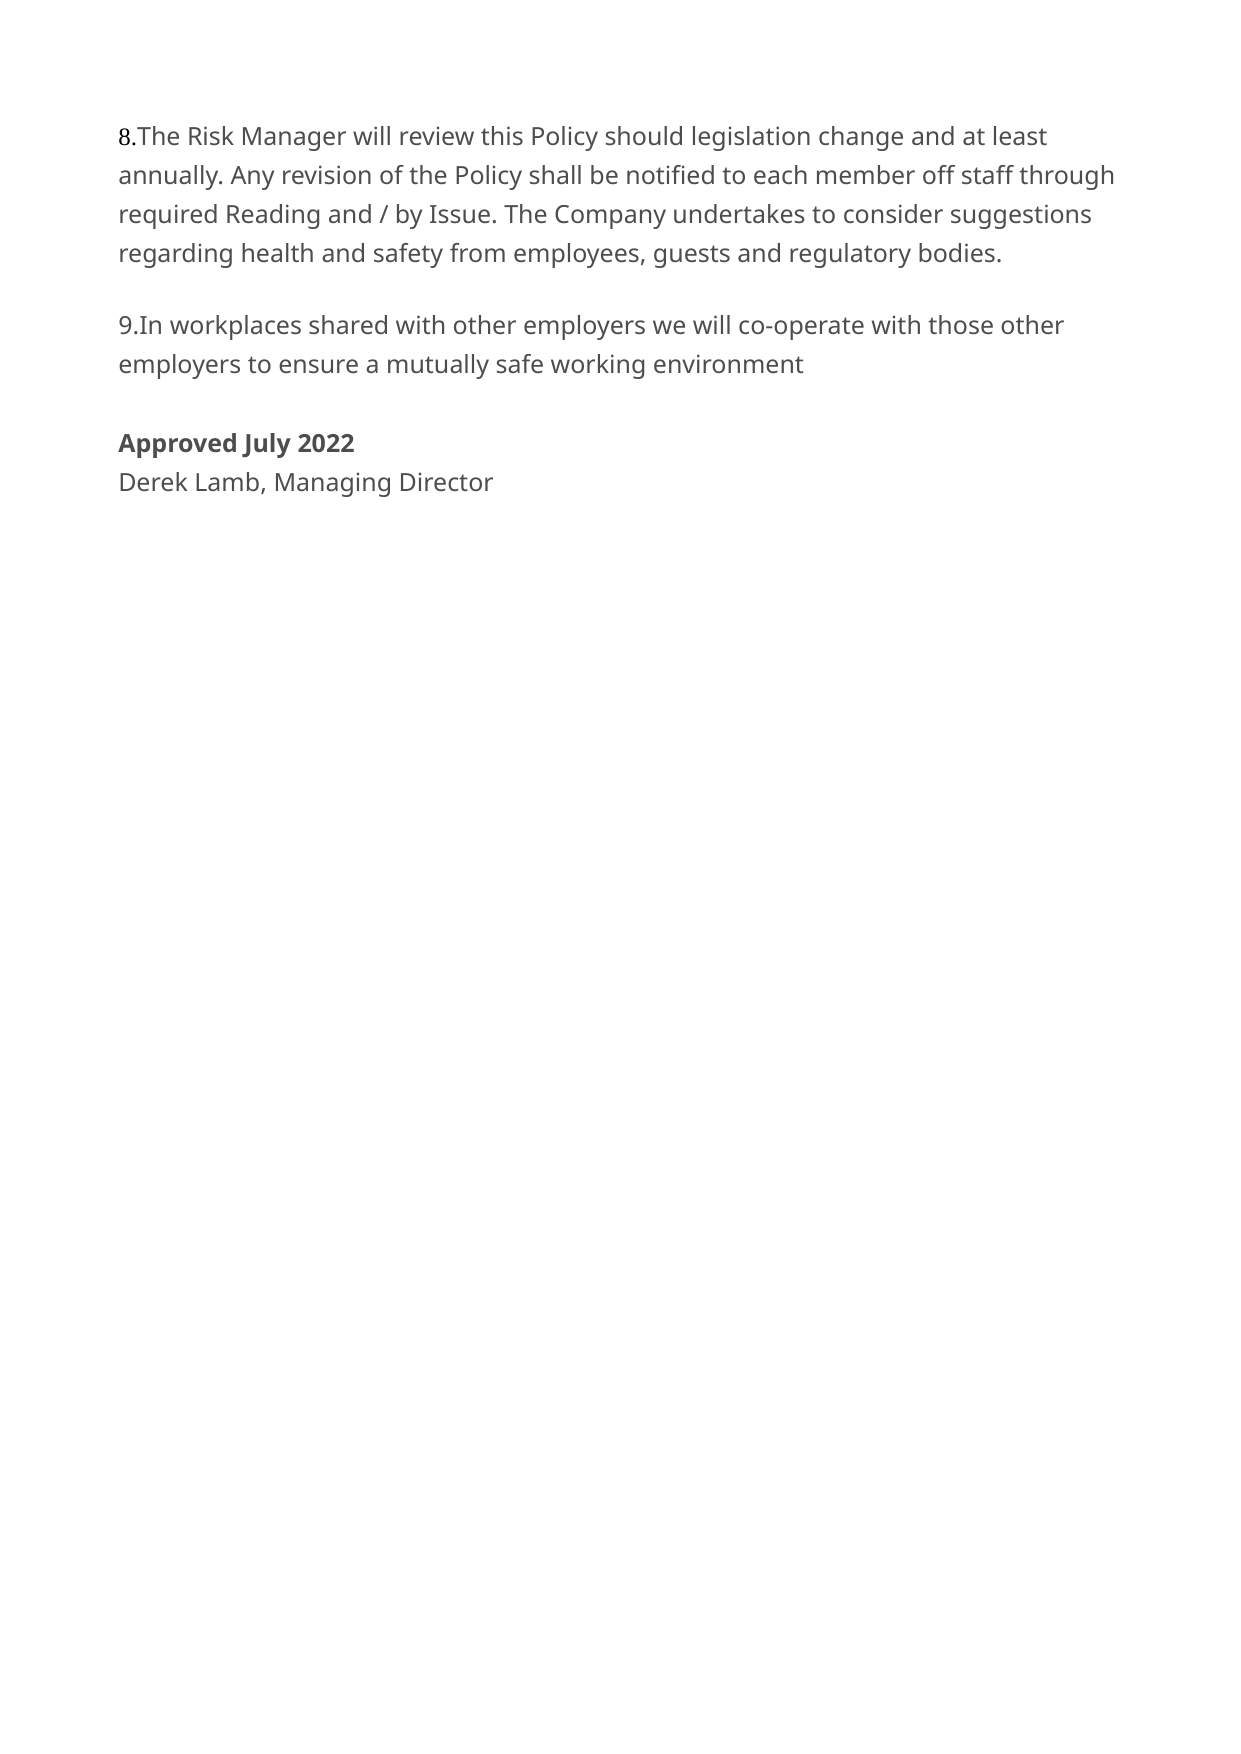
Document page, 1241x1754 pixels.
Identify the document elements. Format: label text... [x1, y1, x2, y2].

text Derek Lamb, Managing Director [118, 464, 1122, 498]
list In workplaces shared with other employers we will co-operate with those other employers to ensure a mutually safe working environment [118, 308, 1122, 381]
list The Risk Manager will review this Policy should legislation change and at least annually. Any revision of the Policy shall be notified to each member off staff through required Reading and / by Issue. The Company undertakes to consider suggestions regarding health and safety from employees, guests and regulatory bodies. [118, 118, 1122, 270]
text Approved July 2022 [118, 425, 1122, 459]
